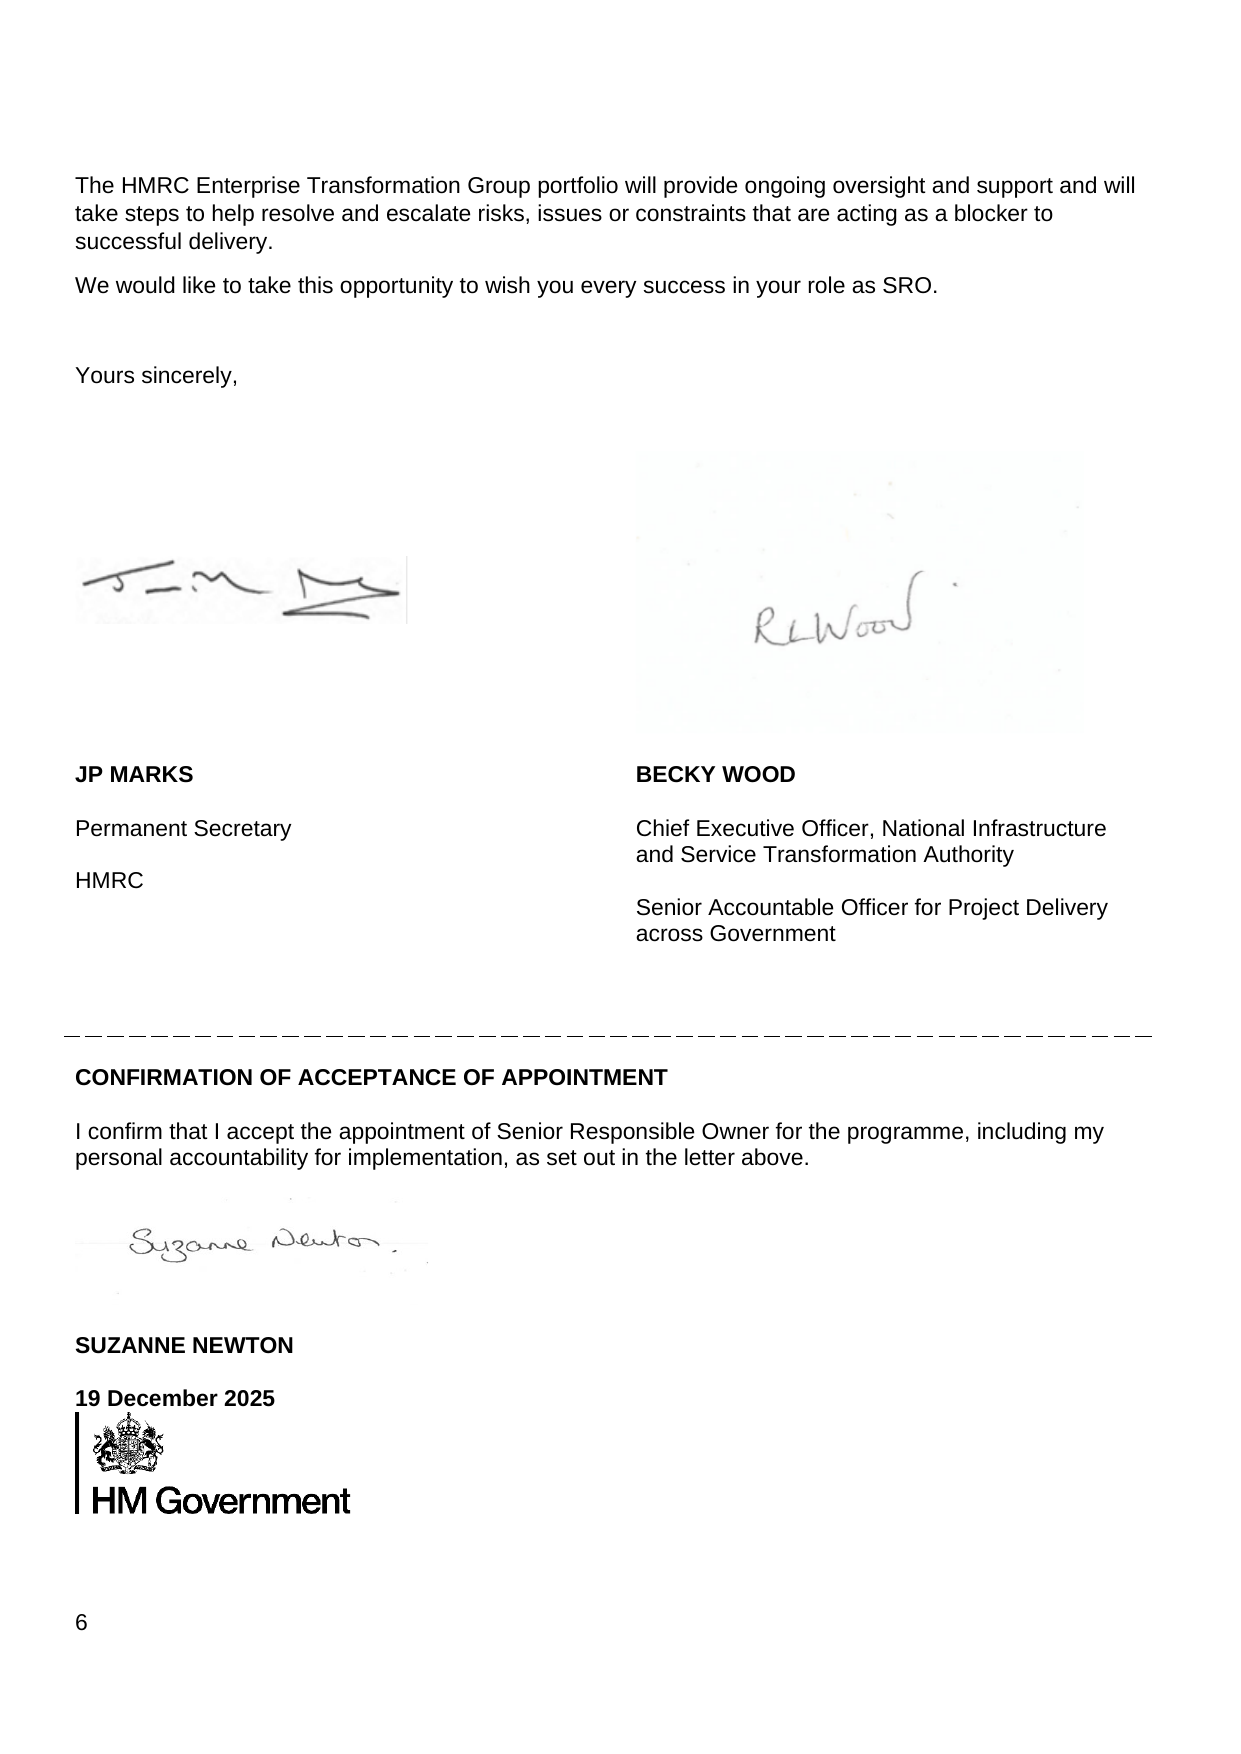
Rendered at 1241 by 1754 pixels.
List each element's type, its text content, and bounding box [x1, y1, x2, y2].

text We would like to take this opportunity to wish you every success in your role as SRO. [75, 272, 1165, 299]
table_header [596, 452, 624, 733]
table_cell Permanent Secretary HMRC [64, 815, 595, 946]
table_cell BECKY WOOD [625, 761, 1153, 787]
table_cell [130, 1421, 138, 1428]
table_cell I confirm that I accept the appointment of Senior Responsible Owner for the programme, including my personal accountability for implementation, as set out in the letter above. [64, 1118, 1153, 1171]
table_cell [625, 735, 1153, 760]
table_cell [136, 1458, 149, 1467]
text Yours sincerely, [75, 362, 1165, 388]
table_header [64, 452, 595, 733]
table_cell [609, 1413, 1153, 1532]
table_cell [144, 1446, 151, 1454]
table_cell CONFIRMATION OF ACCEPTANCE OF APPOINTMENT [64, 1065, 1153, 1090]
table_cell 19 December 2025 [64, 1386, 1153, 1412]
table_cell [119, 1421, 127, 1428]
table_cell [64, 1305, 1153, 1331]
table_cell [64, 735, 595, 760]
table_cell [596, 735, 624, 760]
table_cell [596, 788, 624, 814]
table_cell [102, 1458, 118, 1467]
table_cell [625, 788, 1153, 814]
table_cell [596, 815, 624, 946]
table_cell Chief Executive Officer, National Infrastructure and Service Transformation Authority Senior Accountable Officer for Project Delivery across Government [625, 815, 1153, 946]
text The HMRC Enterprise Transformation Group portfolio will provide ongoing oversight and support and will take steps to help resolve and escalate risks, issues or constraints that are acting as a blocker to successful delivery. [75, 172, 1165, 254]
table_cell [64, 1172, 1153, 1197]
table_header [625, 452, 635, 733]
table_cell [429, 1199, 1153, 1304]
table_cell [64, 1091, 1153, 1117]
table_cell [64, 788, 595, 814]
table_cell [596, 761, 624, 787]
table_cell [64, 1359, 1153, 1385]
table_header [64, 1036, 1153, 1063]
table_cell [64, 1413, 608, 1532]
table_cell [105, 1447, 113, 1458]
table_header [1084, 452, 1153, 733]
table_cell JP MARKS [64, 761, 595, 787]
table_cell [64, 1199, 75, 1304]
table_cell SUZANNE NEWTON [64, 1332, 1153, 1358]
